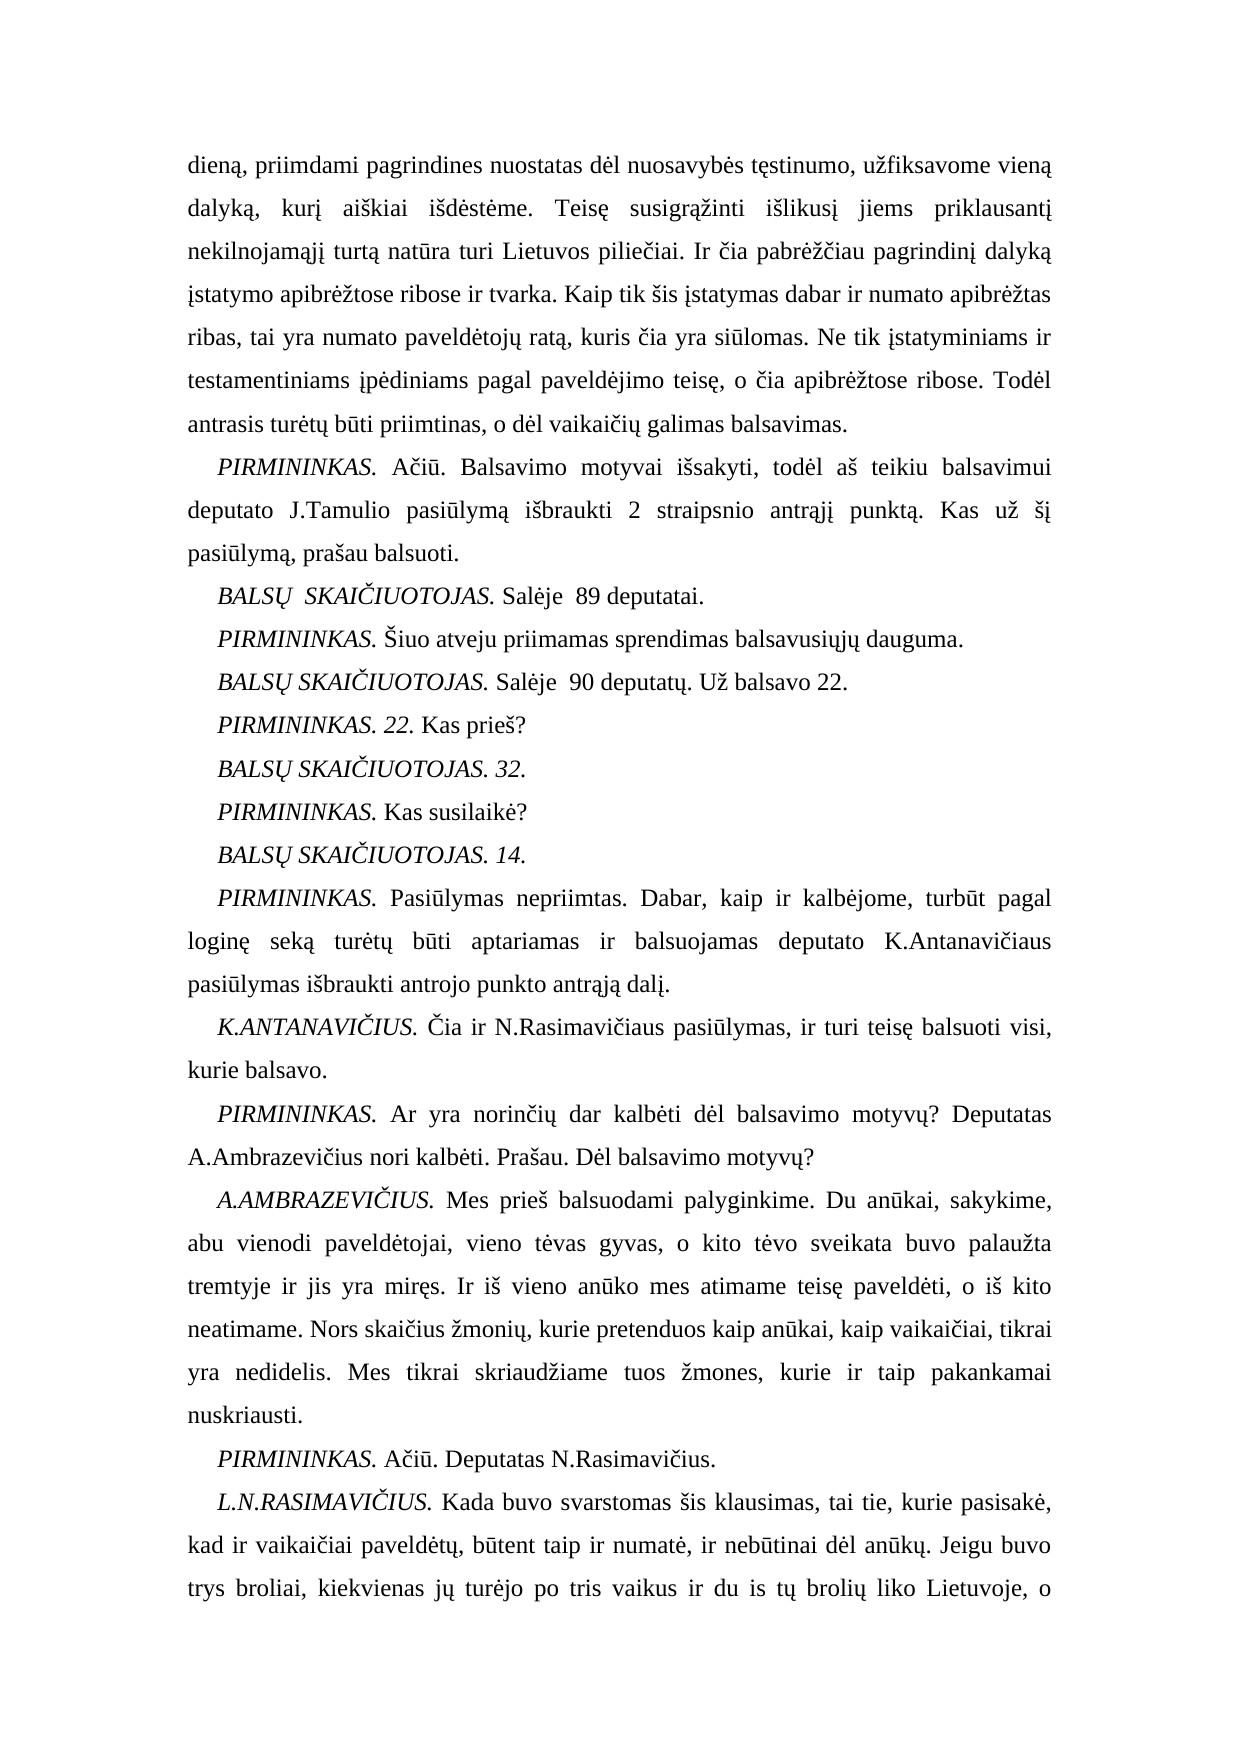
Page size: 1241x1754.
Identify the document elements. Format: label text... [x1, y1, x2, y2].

text A.AMBRAZEVIČIUS. Mes prieš balsuodami palyginkime. Du anūkai, sakykime, abu vienodi paveldėtojai, vieno tėvas gyvas, o kito tėvo sveikata buvo palaužta tremtyje ir jis yra miręs. Ir iš vieno anūko mes atimame teisę paveldėti, o iš kito neatimame. Nors skaičius žmonių, kurie pretenduos kaip anūkai, kaip vaikaičiai, tikrai yra nedidelis. Mes tikrai skriaudžiame tuos žmones, kurie ir taip pakankamai nuskriausti. [187, 1185, 1053, 1429]
text PIRMININKAS. Šiuo atveju priimamas sprendimas balsavusiųjų dauguma. [187, 624, 1053, 653]
text PIRMININKAS. Kas susilaikė? [187, 797, 1053, 826]
text PIRMININKAS. Ačiū. Balsavimo motyvai išsakyti, todėl aš teikiu balsavimui deputato J.Tamulio pasiūlymą išbraukti 2 straipsnio antrąjį punktą. Kas už šį pasiūlymą, prašau balsuoti. [187, 452, 1053, 567]
text dieną, priimdami pagrindines nuostatas dėl nuosavybės tęstinumo, užfiksavome vieną dalyką, kurį aiškiai išdėstėme. Teisę susigrąžinti išlikusį jiems priklausantį nekilnojamąjį turtą natūra turi Lietuvos piliečiai. Ir čia pabrėžčiau pagrindinį dalyką įstatymo apibrėžtose ribose ir tvarka. Kaip tik šis įstatymas dabar ir numato apibrėžtas ribas, tai yra numato paveldėtojų ratą, kuris čia yra siūlomas. Ne tik įstatyminiams ir testamentiniams įpėdiniams pagal paveldėjimo teisę, o čia apibrėžtose ribose. Todėl antrasis turėtų būti priimtinas, o dėl vaikaičių galimas balsavimas. [187, 150, 1053, 437]
text BALSŲ SKAIČIUOTOJAS. Salėje 89 deputatai. [187, 581, 1053, 610]
text BALSŲ SKAIČIUOTOJAS. 14. [187, 840, 1053, 869]
text K.ANTANAVIČIUS. Čia ir N.Rasimavičiaus pasiūlymas, ir turi teisę balsuoti visi, kurie balsavo. [187, 1012, 1053, 1084]
text PIRMININKAS. 22. Kas prieš? [187, 711, 1053, 739]
text L.N.RASIMAVIČIUS. Kada buvo svarstomas šis klausimas, tai tie, kurie pasisakė, kad ir vaikaičiai paveldėtų, būtent taip ir numatė, ir nebūtinai dėl anūkų. Jeigu buvo trys broliai, kiekvienas jų turėjo po tris vaikus ir du is tų brolių liko Lietuvoje, o [187, 1487, 1053, 1602]
text BALSŲ SKAIČIUOTOJAS. 32. [187, 754, 1053, 782]
text BALSŲ SKAIČIUOTOJAS. Salėje 90 deputatų. Už balsavo 22. [187, 667, 1053, 696]
text PIRMININKAS. Ar yra norinčių dar kalbėti dėl balsavimo motyvų? Deputatas A.Ambrazevičius nori kalbėti. Prašau. Dėl balsavimo motyvų? [187, 1099, 1053, 1171]
text PIRMININKAS. Ačiū. Deputatas N.Rasimavičius. [187, 1444, 1053, 1472]
text PIRMININKAS. Pasiūlymas nepriimtas. Dabar, kaip ir kalbėjome, turbūt pagal loginę seką turėtų būti aptariamas ir balsuojamas deputato K.Antanavičiaus pasiūlymas išbraukti antrojo punkto antrąją dalį. [187, 883, 1053, 998]
